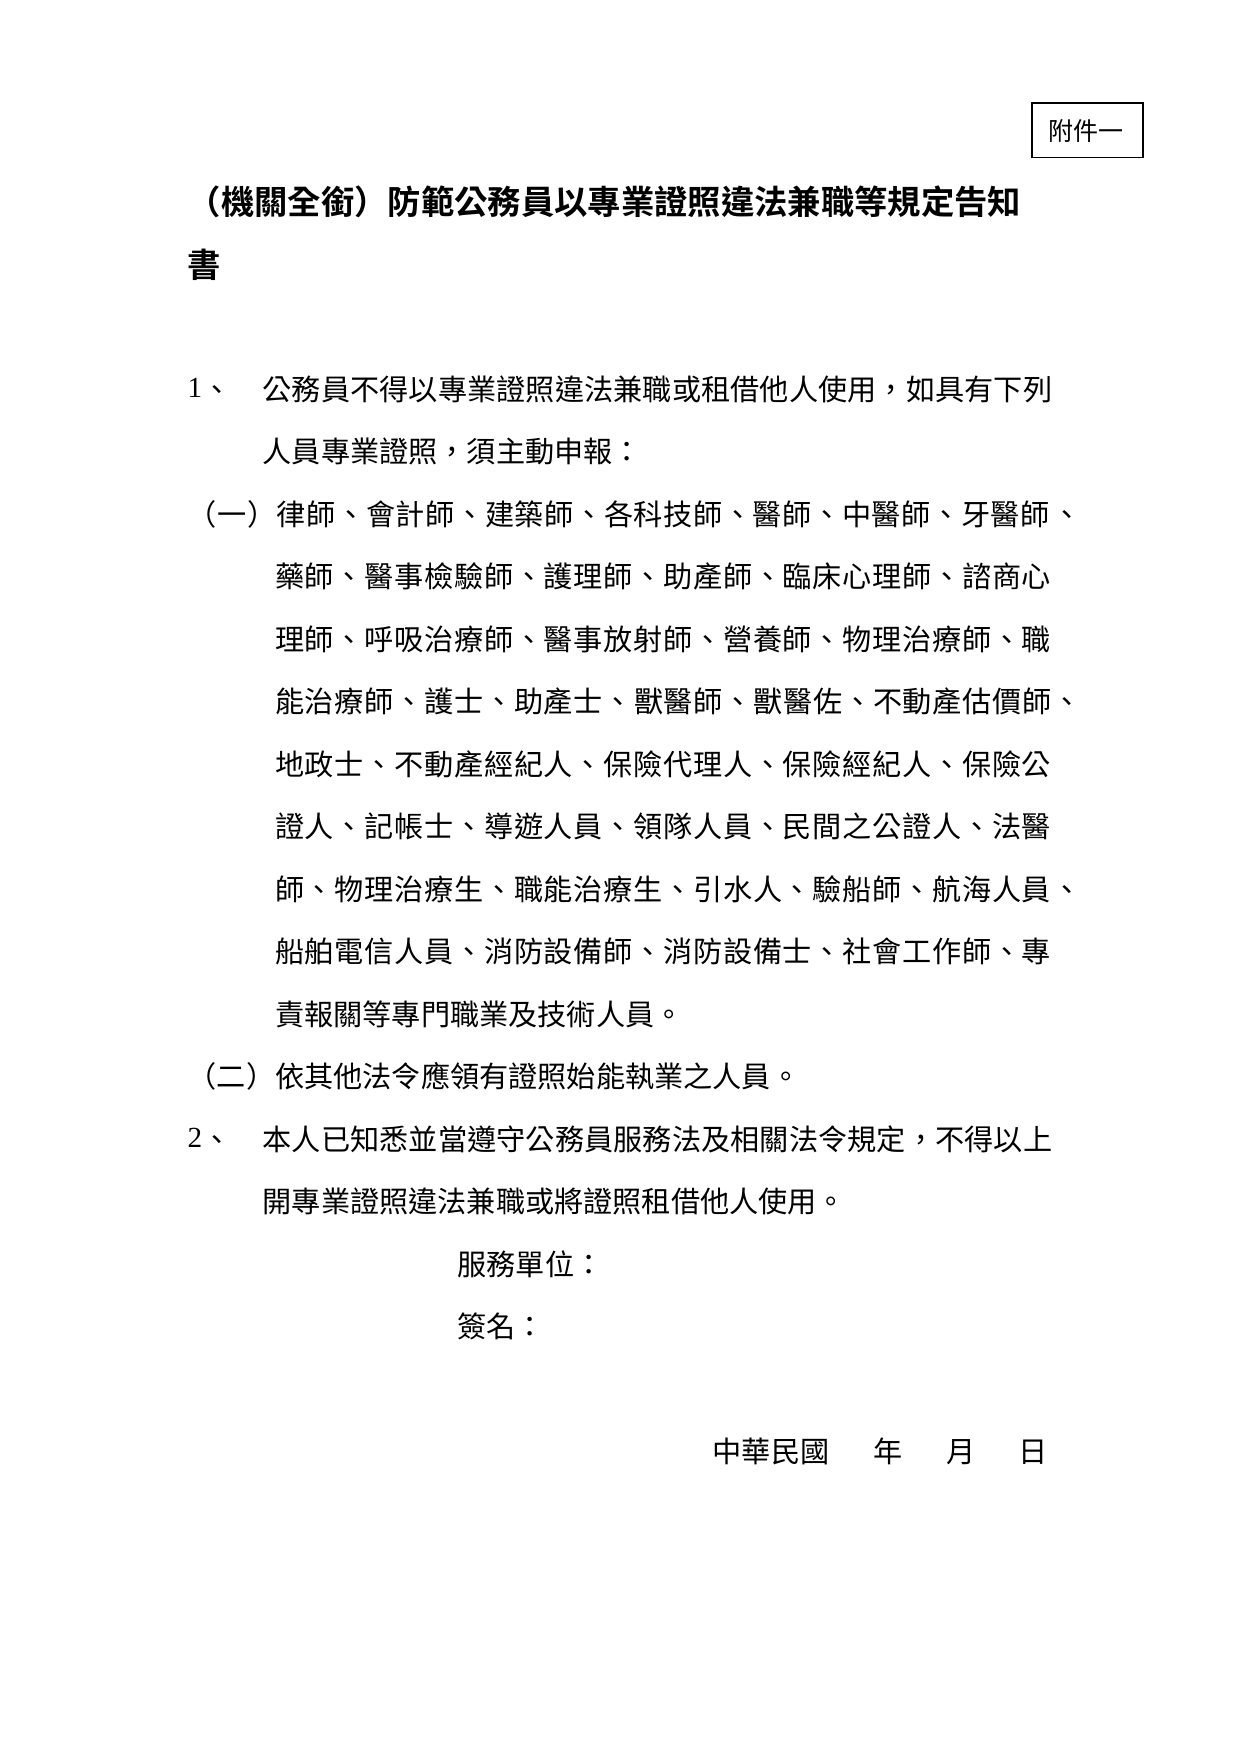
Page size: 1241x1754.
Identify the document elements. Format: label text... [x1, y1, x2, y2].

text [1033, 104, 1142, 157]
text 服務單位： [187, 1221, 1053, 1283]
text 中華民國 年 月 日 [187, 1408, 1053, 1471]
text （二）依其他法令應領有證照始能執業之人員。 [187, 1033, 1053, 1096]
text （一）律師、會計師、建築師、各科技師、醫師、中醫師、牙醫師、藥師、醫事檢驗師、護理師、助產師、臨床心理師、諮商心理師、呼吸治療師、醫事放射師、營養師、物理治療師、職能治療師、護士、助產士、獸醫師、獸醫佐、不動產估價師、地政士、不動產經紀人、保險代理人、保險經紀人、保險公證人、記帳士、導遊人員、領隊人員、民間之公證人、法醫師、物理治療生、職能治療生、引水人、驗船師、航海人員、船舶電信人員、消防設備師、消防設備士、社會工作師、專責報關等專門職業及技術人員。 [187, 471, 1053, 1033]
list 本人已知悉並當遵守公務員服務法及相關法令規定，不得以上開專業證照違法兼職或將證照租借他人使用。 [187, 1096, 1053, 1221]
text （機關全銜）防範公務員以專業證照違法兼職等規定告知書 [187, 158, 1053, 283]
list 公務員不得以專業證照違法兼職或租借他人使用，如具有下列人員專業證照，須主動申報： [187, 346, 1053, 471]
text 附件一 [1048, 111, 1127, 147]
text 簽名： [187, 1283, 1053, 1346]
